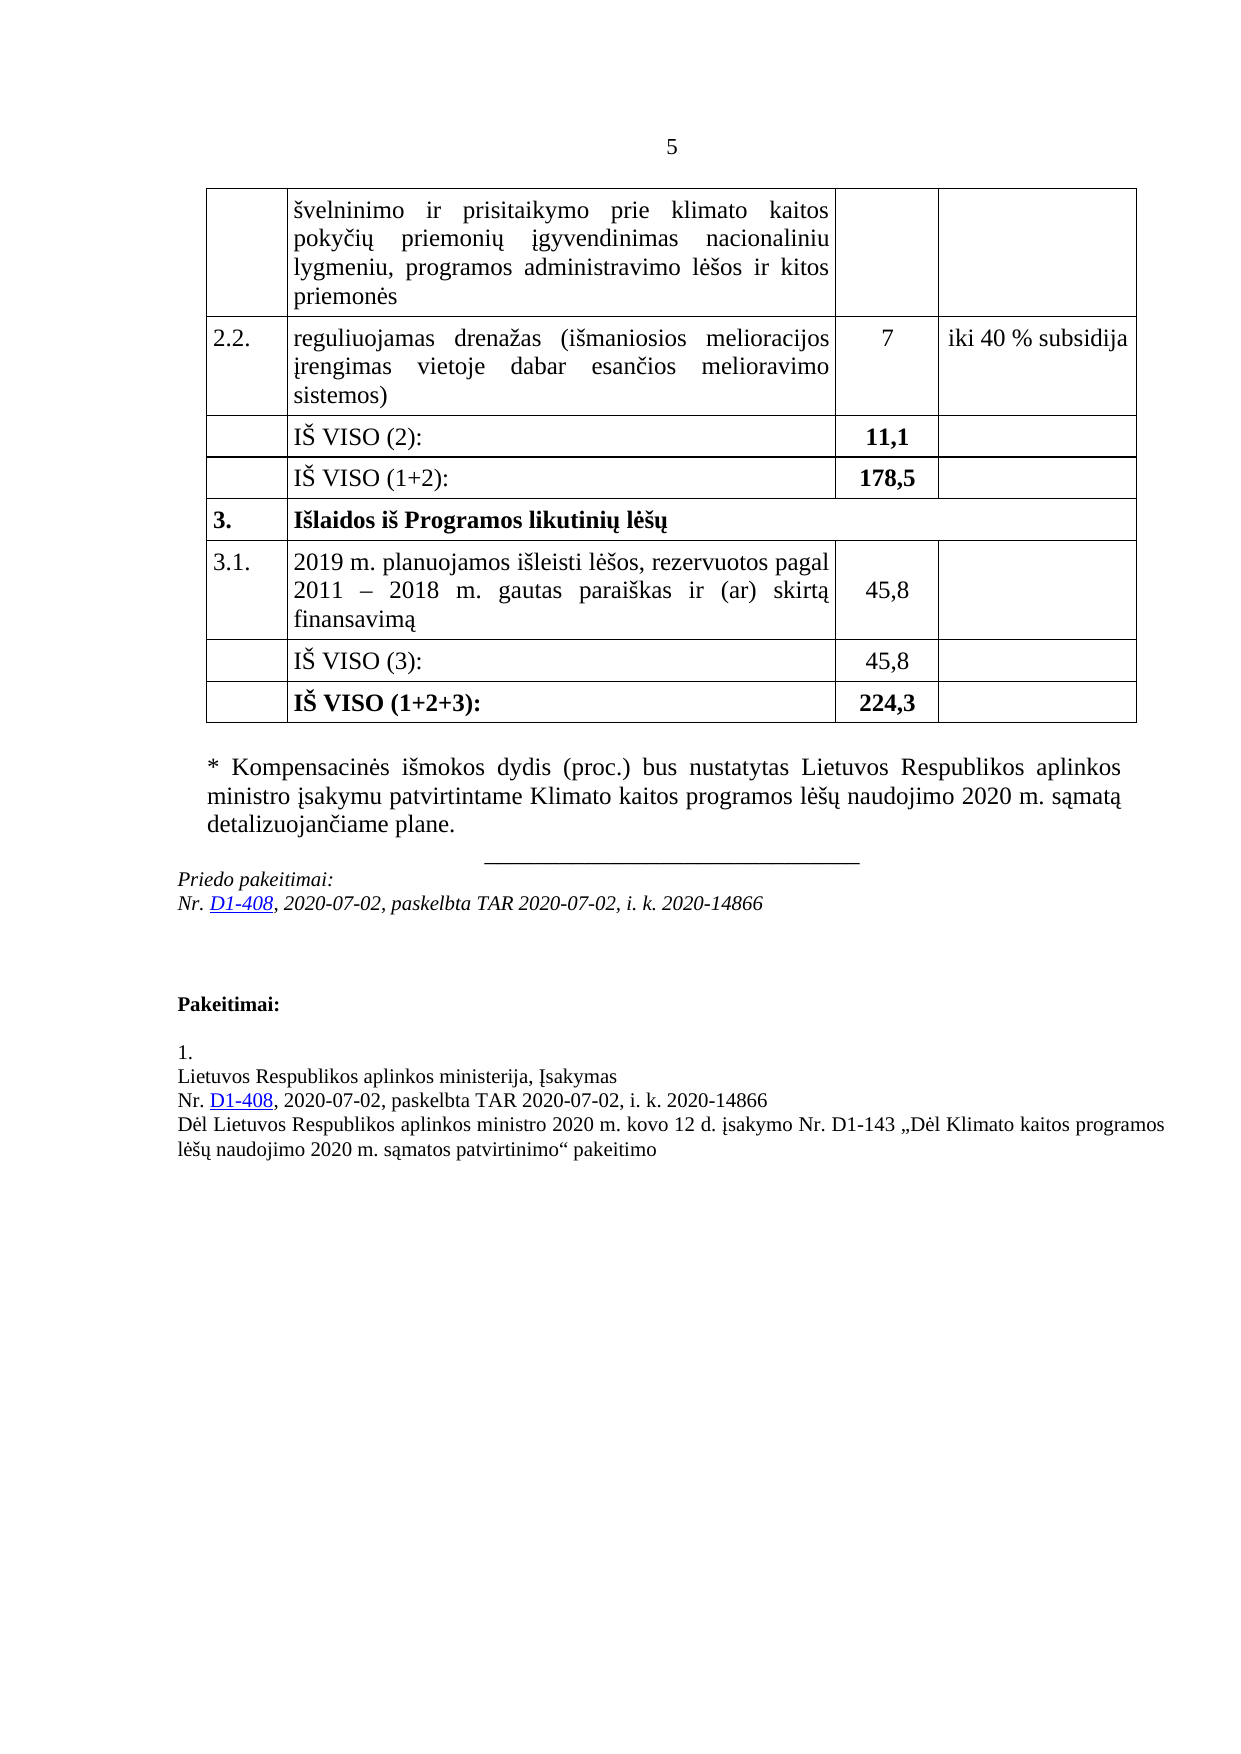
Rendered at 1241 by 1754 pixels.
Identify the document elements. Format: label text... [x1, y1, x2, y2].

table_cell 224,3 [836, 682, 938, 722]
table_cell IŠ VISO (1+2+3): [288, 682, 835, 722]
table_cell [207, 682, 287, 722]
table_cell [939, 416, 1136, 456]
table_cell 178,5 [836, 458, 938, 498]
table_cell Išlaidos iš Programos likutinių lėšų [288, 499, 1136, 540]
text Pakeitimai: [177, 992, 1166, 1016]
table_cell 45,8 [836, 640, 938, 681]
table_cell 45,8 [836, 541, 938, 639]
table_cell švelninimo ir prisitaikymo prie klimato kaitos pokyčių priemonių įgyvendinimas nacionaliniu lygmeniu, programos administravimo lėšos ir kitos priemonės [288, 189, 835, 316]
table_cell [836, 189, 938, 316]
text Nr. D1-408, 2020-07-02, paskelbta TAR 2020-07-02, i. k. 2020-14866 [177, 891, 1166, 915]
table_cell IŠ VISO (2): [288, 416, 835, 456]
text Nr. D1-408, 2020-07-02, paskelbta TAR 2020-07-02, i. k. 2020-14866 [177, 1088, 1166, 1112]
text * Kompensacinės išmokos dydis (proc.) bus nustatytas Lietuvos Respublikos aplinkos ministro įsakymu patvirtintame Klimato kaitos programos lėšų naudojimo 2020 m. sąmatą detalizuojančiame plane. [207, 752, 1122, 838]
text Priedo pakeitimai: [177, 867, 1166, 891]
text ______________________________ [177, 838, 1166, 867]
text Dėl Lietuvos Respublikos aplinkos ministro 2020 m. kovo 12 d. įsakymo Nr. D1-143 „Dėl Klimato kaitos programos lėšų naudojimo 2020 m. sąmatos patvirtinimo“ pakeitimo [177, 1112, 1166, 1161]
table_cell iki 40 % subsidija [939, 317, 1136, 415]
table_cell 11,1 [836, 416, 938, 456]
table_cell 2.2. [207, 317, 287, 415]
text Lietuvos Respublikos aplinkos ministerija, Įsakymas [177, 1064, 1166, 1088]
table_cell 2019 m. planuojamos išleisti lėšos, rezervuotos pagal 2011 – 2018 m. gautas paraiškas ir (ar) skirtą finansavimą [288, 541, 835, 639]
table_cell 7 [836, 317, 938, 415]
table_cell [207, 189, 287, 316]
table_cell [939, 189, 1136, 316]
table_cell IŠ VISO (1+2): [288, 458, 835, 498]
table_cell [207, 458, 287, 498]
table_cell [207, 416, 287, 456]
table_cell IŠ VISO (3): [288, 640, 835, 681]
text 1. [177, 1040, 1166, 1064]
table_cell reguliuojamas drenažas (išmaniosios melioracijos įrengimas vietoje dabar esančios melioravimo sistemos) [288, 317, 835, 415]
table_cell 3. [207, 499, 287, 540]
table_cell 3.1. [207, 541, 287, 639]
table_cell [939, 682, 1136, 722]
table_cell [939, 458, 1136, 498]
table_cell [939, 541, 1136, 639]
table_cell [207, 640, 287, 681]
table_cell [939, 640, 1136, 681]
